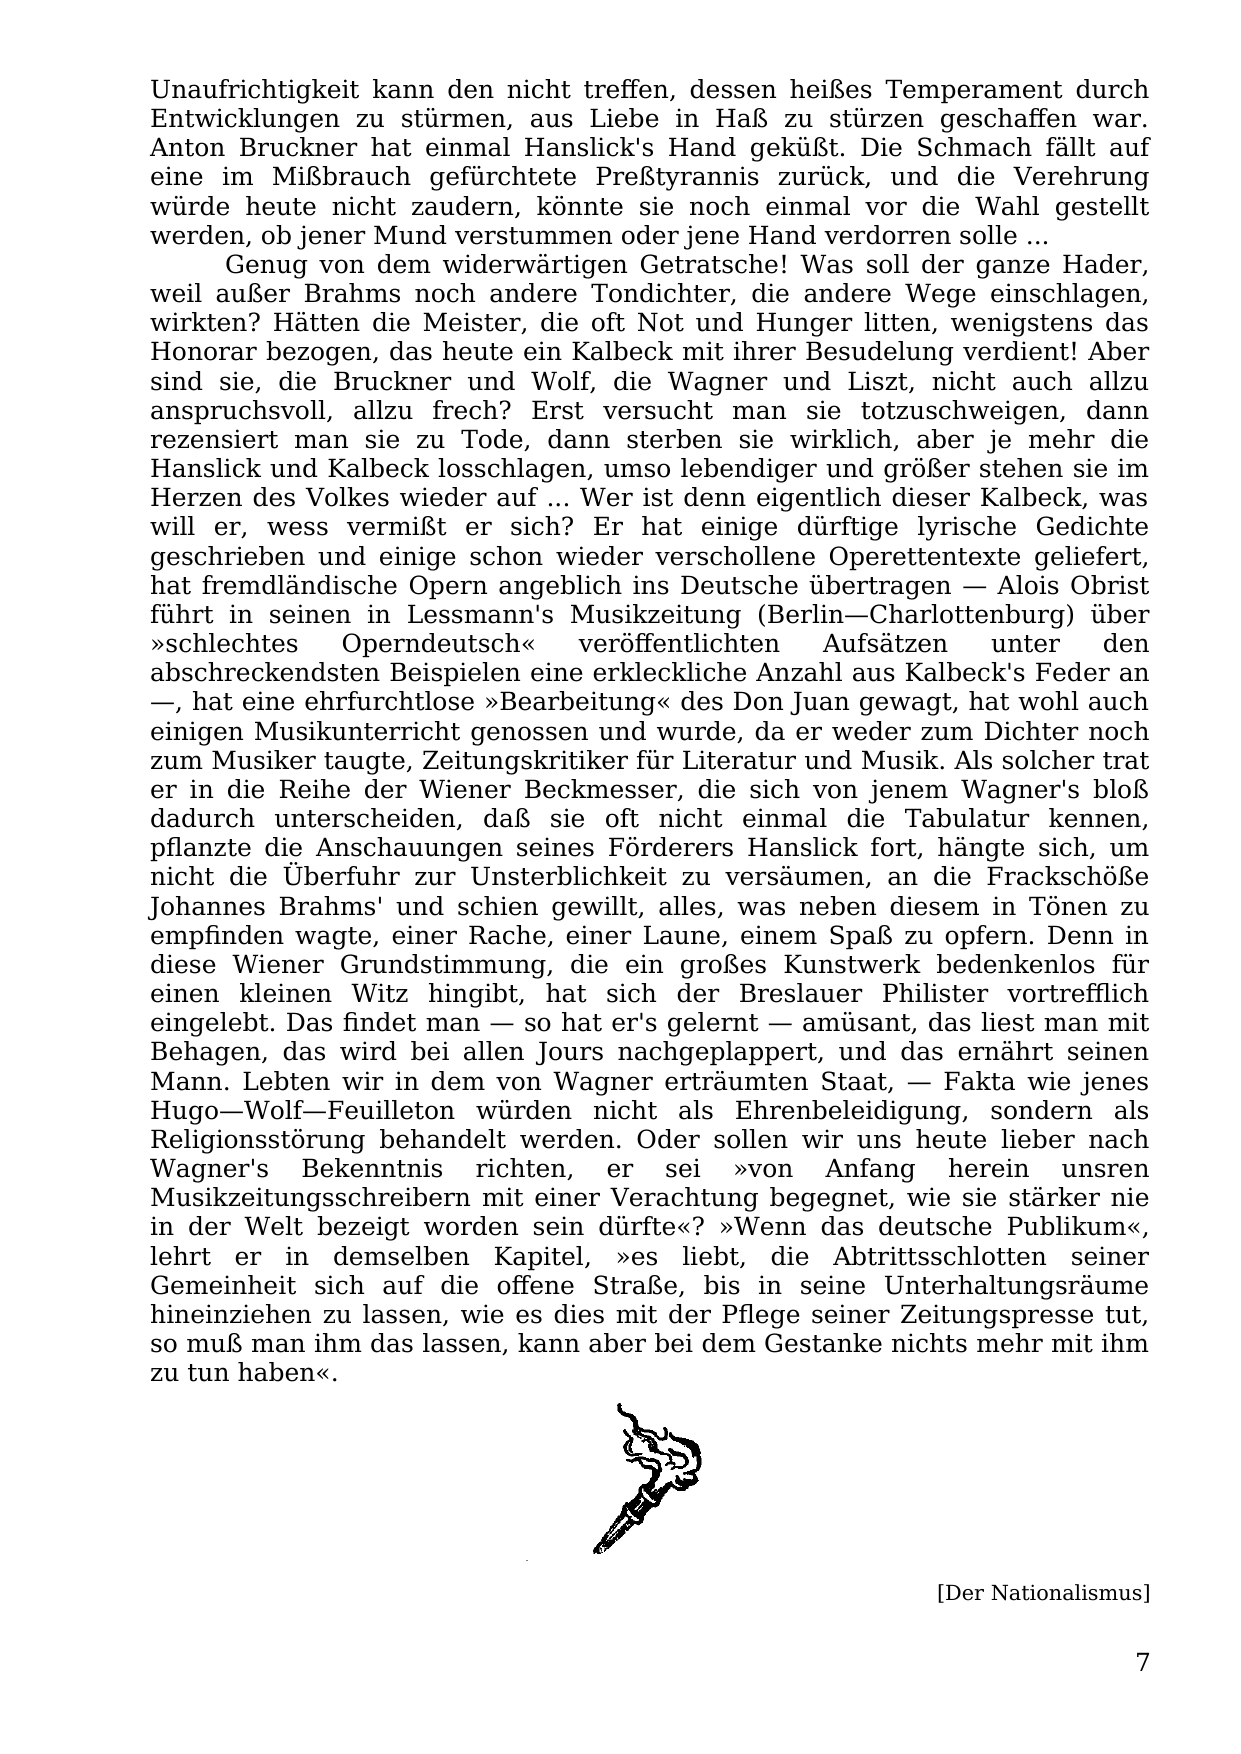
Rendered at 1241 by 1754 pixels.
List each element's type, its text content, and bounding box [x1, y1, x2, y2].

picture [255, 1387, 1046, 1582]
text [Der Nationalismus] [150, 1387, 1151, 1606]
text Unaufrichtigkeit kann den nicht treffen, dessen heißes Temperament durch Entwicklungen zu stürmen, aus Liebe in Haß zu stürzen geschaffen war. Anton Bruckner hat einmal Hanslick's Hand geküßt. Die Schmach fällt auf eine im Mißbrauch gefürchtete Preßtyrannis zurück, und die Verehrung würde heute nicht zaudern, könnte sie noch einmal vor die Wahl gestellt werden, ob jener Mund verstummen oder jene Hand verdorren solle ... [150, 75, 1151, 250]
text Genug von dem widerwärtigen Getratsche! Was soll der ganze Hader, weil außer Brahms noch andere Tondichter, die andere Wege einschlagen, wirkten? Hätten die Meister, die oft Not und Hunger litten, wenigstens das Honorar bezogen, das heute ein Kalbeck mit ihrer Besudelung verdient! Aber sind sie, die Bruckner und Wolf, die Wagner und Liszt, nicht auch allzu anspruchsvoll, allzu frech? Erst versucht man sie totzuschweigen, dann rezensiert man sie zu Tode, dann sterben sie wirklich, aber je mehr die Hanslick und Kalbeck losschlagen, umso lebendiger und größer stehen sie im Herzen des Volkes wieder auf ... Wer ist denn eigentlich dieser Kalbeck, was will er, wess vermißt er sich? Er hat einige dürftige lyrische Gedichte geschrieben und einige schon wieder verschollene Operettentexte geliefert, hat fremdländische Opern angeblich ins Deutsche übertragen — Alois Obrist führt in seinen in Lessmann's Musikzeitung (Berlin—Charlottenburg) über »schlechtes Operndeutsch« veröffentlichten Aufsätzen unter den abschreckendsten Beispielen eine erkleckliche Anzahl aus Kalbeck's Feder an —, hat eine ehrfurchtlose »Bearbeitung« des Don Juan gewagt, hat wohl auch einigen Musikunterricht genossen und wurde, da er weder zum Dichter noch zum Musiker taugte, Zeitungskritiker für Literatur und Musik. Als solcher trat er in die Reihe der Wiener Beckmesser, die sich von jenem Wagner's bloß dadurch unterscheiden, daß sie oft nicht einmal die Tabulatur kennen, pflanzte die Anschauungen seines Förderers Hanslick fort, hängte sich, um nicht die Überfuhr zur Unsterblichkeit zu versäumen, an die Frackschöße Johannes Brahms' und schien gewillt, alles, was neben diesem in Tönen zu empfinden wagte, einer Rache, einer Laune, einem Spaß zu opfern. Denn in diese Wiener Grundstimmung, die ein großes Kunstwerk bedenkenlos für einen kleinen Witz hingibt, hat sich der Breslauer Philister vortrefflich eingelebt. Das findet man — so hat er's gelernt — amüsant, das liest man mit Behagen, das wird bei allen Jours nachgeplappert, und das ernährt seinen Mann. Lebten wir in dem von Wagner erträumten Staat, — Fakta wie jenes Hugo—Wolf—Feuilleton würden nicht als Ehrenbeleidigung, sondern als Religionsstörung behandelt werden. Oder sollen wir uns heute lieber nach Wagner's Bekenntnis richten, er sei »von Anfang herein unsren Musikzeitungsschreibern mit einer Verachtung begegnet, wie sie stärker nie in der Welt bezeigt worden sein dürfte«? »Wenn das deutsche Publikum«, lehrt er in demselben Kapitel, »es liebt, die Abtrittsschlotten seiner Gemeinheit sich auf die offene Straße, bis in seine Unterhaltungsräume hineinziehen zu lassen, wie es dies mit der Pflege seiner Zeitungspresse tut, so muß man ihm das lassen, kann aber bei dem Gestanke nichts mehr mit ihm zu tun haben«. [150, 250, 1151, 1387]
